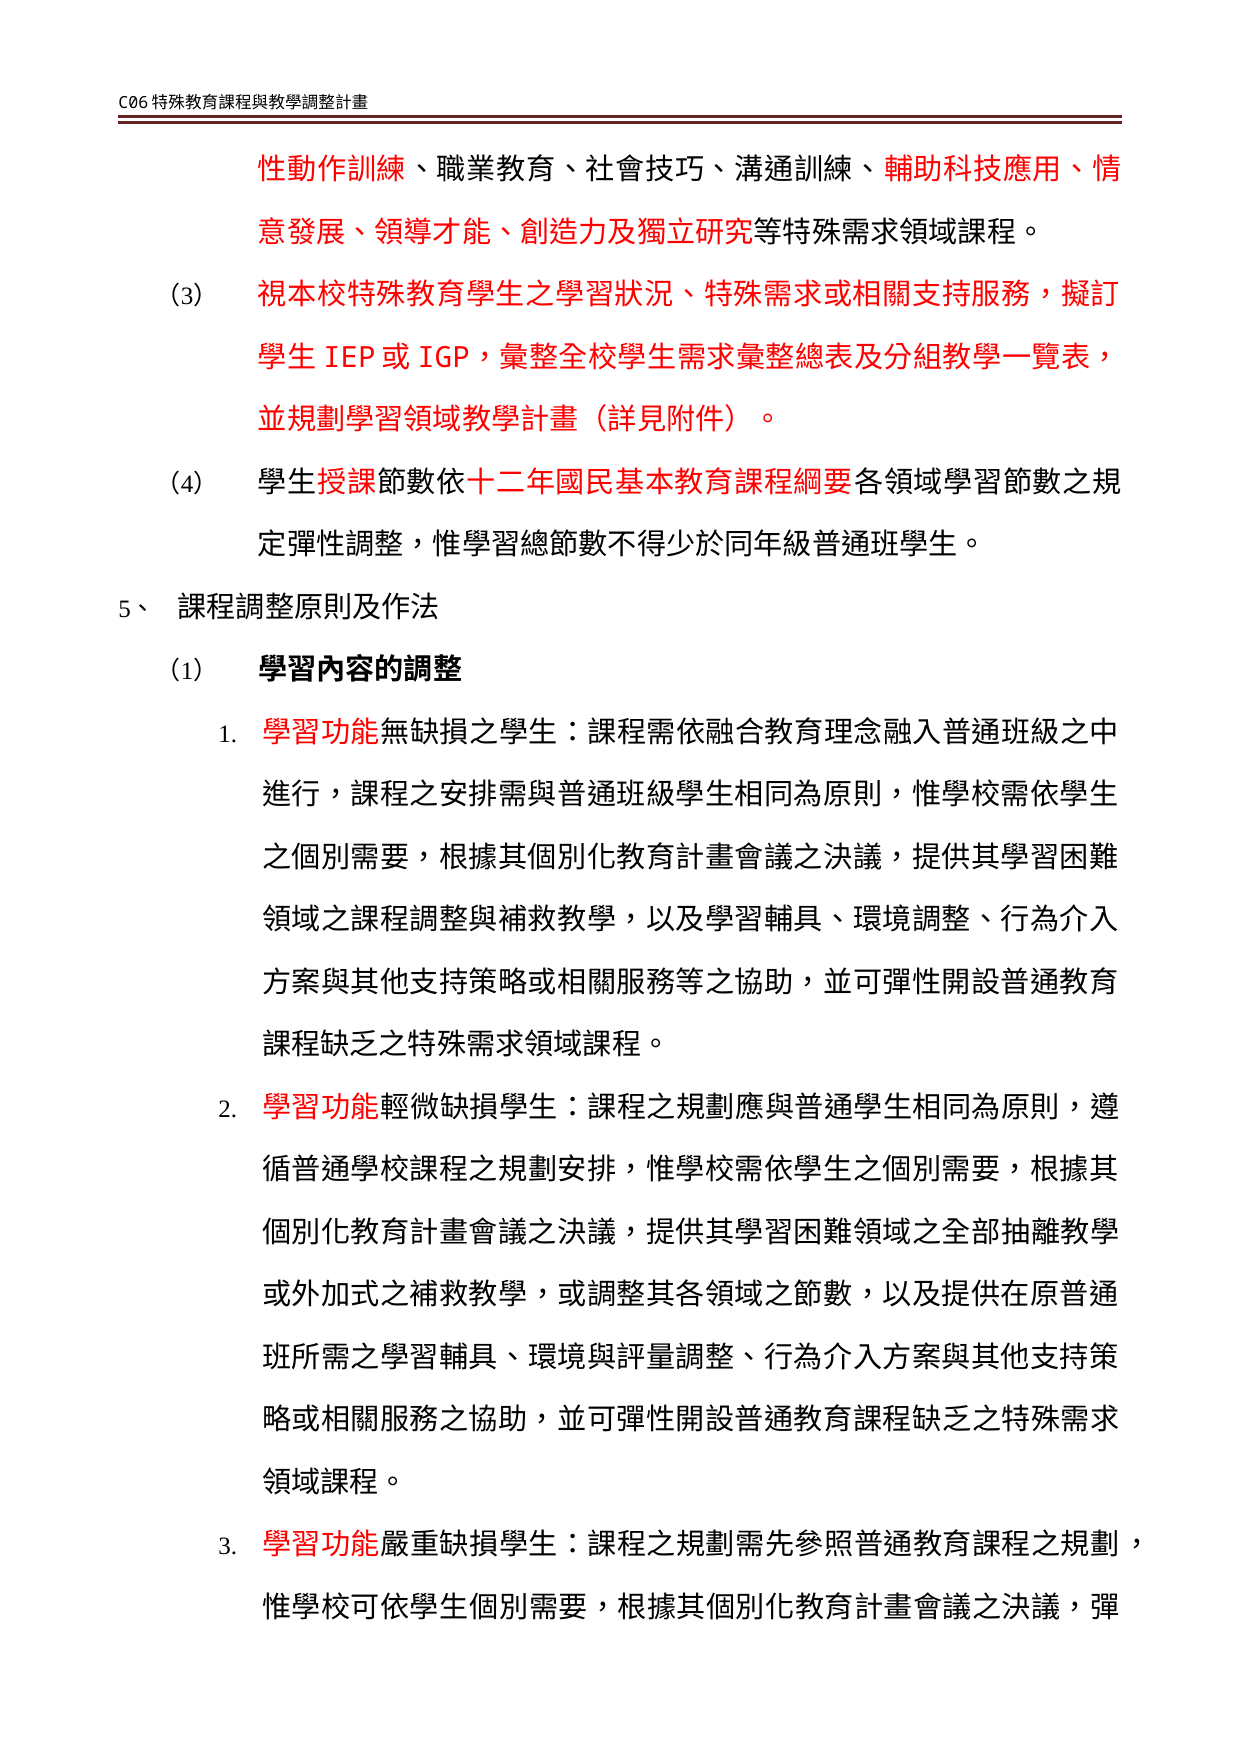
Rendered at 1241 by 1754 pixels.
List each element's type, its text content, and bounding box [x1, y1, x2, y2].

list 課程調整原則及作法 [118, 563, 1122, 625]
list 視本校特殊教育學生之學習狀況、特殊需求或相關支持服務，擬訂學生IEP或IGP，彙整全校學生需求彙整總表及分組教學一覽表，並規劃學習領域教學計畫（詳見附件）。 [156, 250, 1122, 438]
list 學習功能無缺損之學生：課程需依融合教育理念融入普通班級之中進行，課程之安排需與普通班級學生相同為原則，惟學校需依學生之個別需要，根據其個別化教育計畫會議之決議，提供其學習困難領域之課程調整與補救教學，以及學習輔具、環境調整、行為介入方案與其他支持策略或相關服務等之協助，並可彈性開設普通教育課程缺乏之特殊需求領域課程。 [218, 688, 1122, 1063]
list 學習功能嚴重缺損學生：課程之規劃需先參照普通教育課程之規劃，惟學校可依學生個別需要，根據其個別化教育計畫會議之決議，彈性調整各學習領域或科目之課程內容或增減學習領域節數，提供所需之學習輔具、環境調整、行為介入方案與其他支持策略或相關服務等之協助，並可彈性開設普通教育課程缺乏之特殊需求領域課程。如學生在某一學習領域或科目之學習情形與一般學生差異大者，課程內容應以功能性為主要調整依據；如差異不大，則可回普通班級或在社區中以調整該領域課程之方式進行融合教育。 [218, 1500, 1122, 1625]
list 性動作訓練、職業教育、社會技巧、溝通訓練、輔助科技應用、情意發展、領導才能、創造力及獨立研究等特殊需求領域課程。 [156, 125, 1122, 250]
list 學習內容的調整 [156, 625, 1122, 688]
list 學習功能輕微缺損學生：課程之規劃應與普通學生相同為原則，遵循普通學校課程之規劃安排，惟學校需依學生之個別需要，根據其個別化教育計畫會議之決議，提供其學習困難領域之全部抽離教學或外加式之補救教學，或調整其各領域之節數，以及提供在原普通班所需之學習輔具、環境與評量調整、行為介入方案與其他支持策略或相關服務之協助，並可彈性開設普通教育課程缺乏之特殊需求領域課程。 [218, 1063, 1122, 1500]
list 學生授課節數依十二年國民基本教育課程綱要各領域學習節數之規定彈性調整，惟學習總節數不得少於同年級普通班學生。 [156, 438, 1122, 563]
